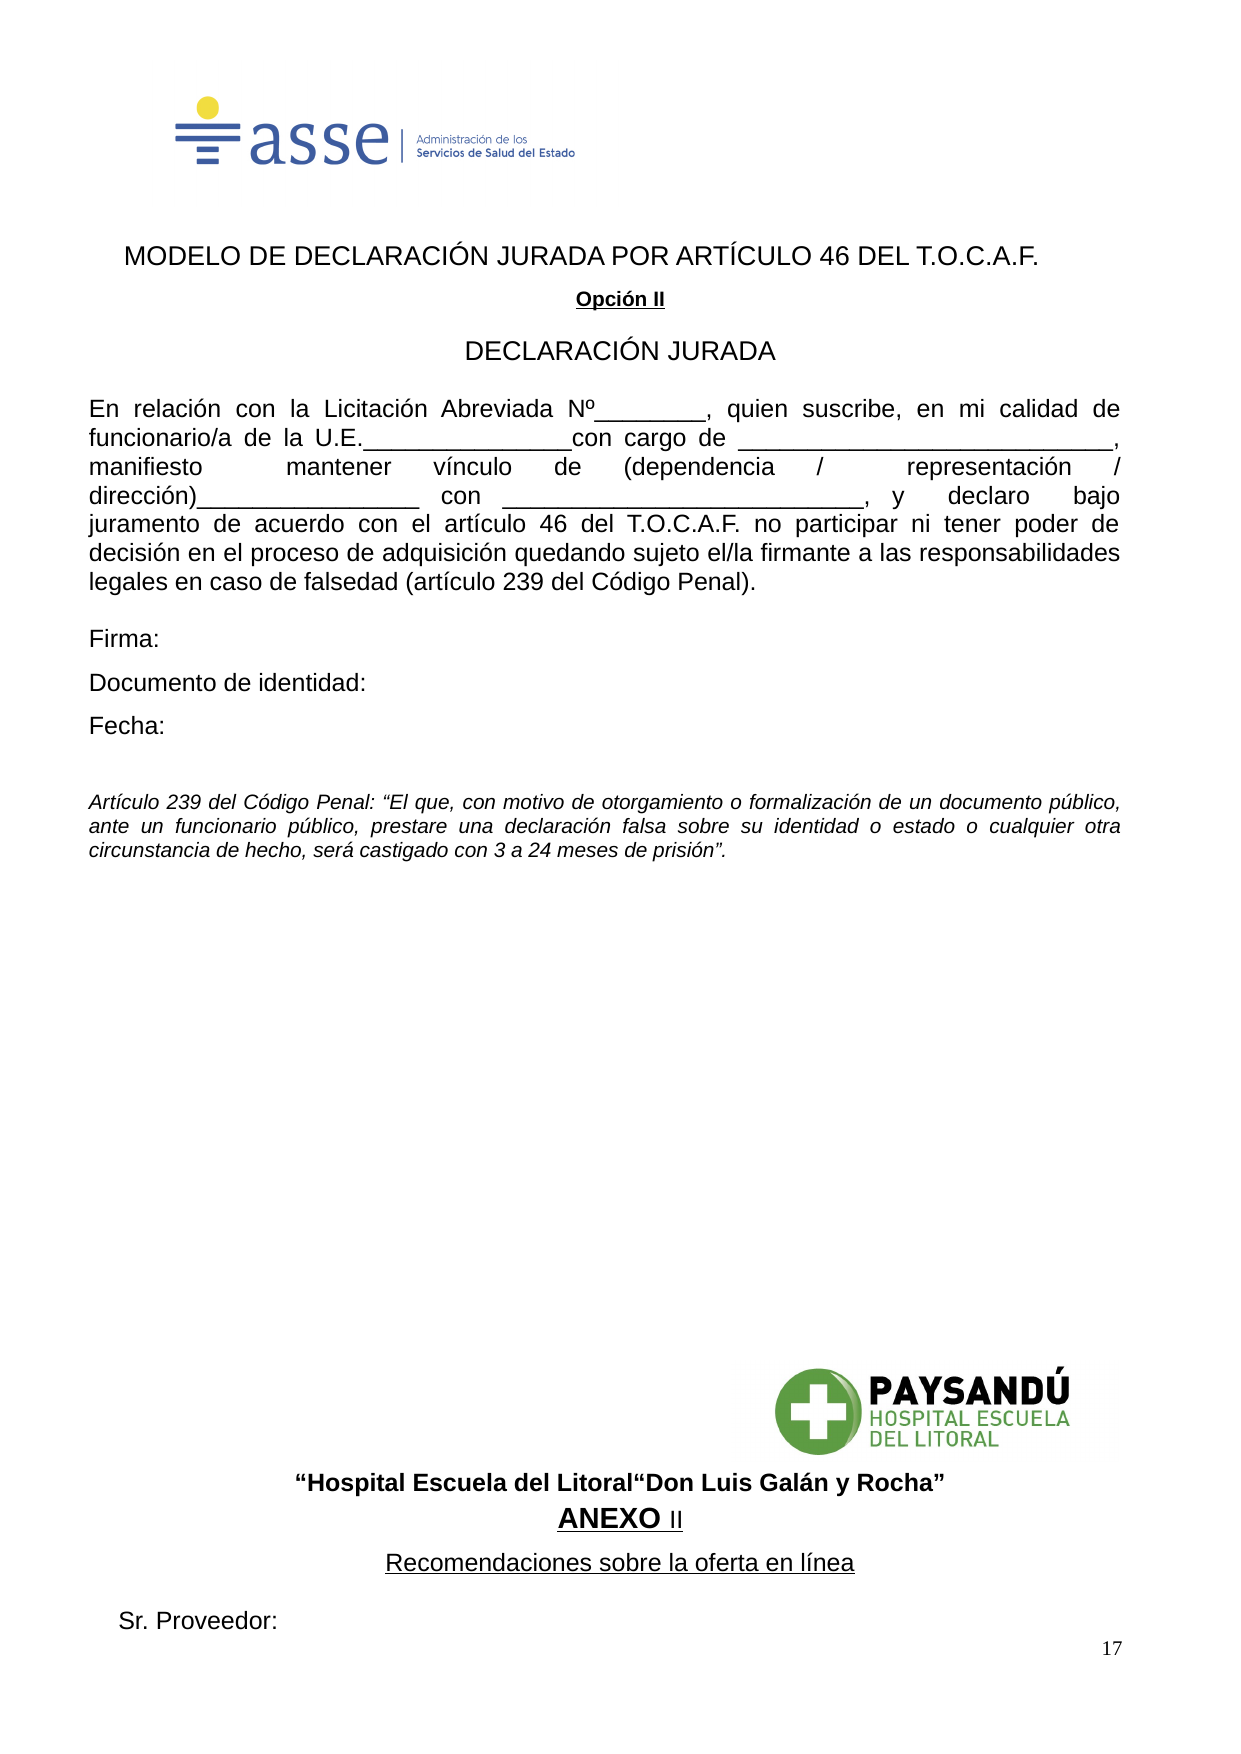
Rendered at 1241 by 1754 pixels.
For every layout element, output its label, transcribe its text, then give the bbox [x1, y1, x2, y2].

picture [731, 1360, 1119, 1462]
text DECLARACIÓN JURADA [118, 334, 1122, 366]
text Sr. Proveedor: [118, 1606, 1122, 1634]
subtitle Recomendaciones sobre la oferta en línea [118, 1547, 1122, 1576]
text Opción II [118, 287, 1122, 311]
text Documento de identidad: [89, 668, 1122, 696]
text Firma: [89, 624, 1122, 653]
text En relación con la Licitación Abreviada Nº________, quien suscribe, en mi calidad de funcionario/a de la U.E._______________con cargo de ___________________________, manifiesto mantener vínculo de (dependencia / representación / dirección)________________ con __________________________, y declaro bajo juramento de acuerdo con el artículo 46 del T.O.C.A.F. no participar ni tener poder de decisión en el proceso de adquisición quedando sujeto el/la firmante a las responsabilidades legales en caso de falsedad (artículo 239 del Código Penal). [89, 394, 1122, 596]
picture [130, 60, 619, 207]
text ANEXO II [118, 1501, 1122, 1535]
text Fecha: [89, 711, 1122, 739]
text Artículo 239 del Código Penal: “El que, con motivo de otorgamiento o formalización de un documento público, ante un funcionario público, prestare una declaración falsa sobre su identidad o estado o cualquier otra circunstancia de hecho, será castigado con 3 a 24 meses de prisión”. [89, 790, 1122, 862]
subtitle MODELO DE DECLARACIÓN JURADA POR ARTÍCULO 46 DEL T.O.C.A.F. [41, 240, 1122, 271]
text “Hospital Escuela del Litoral“Don Luis Galán y Rocha” [118, 1468, 1122, 1497]
